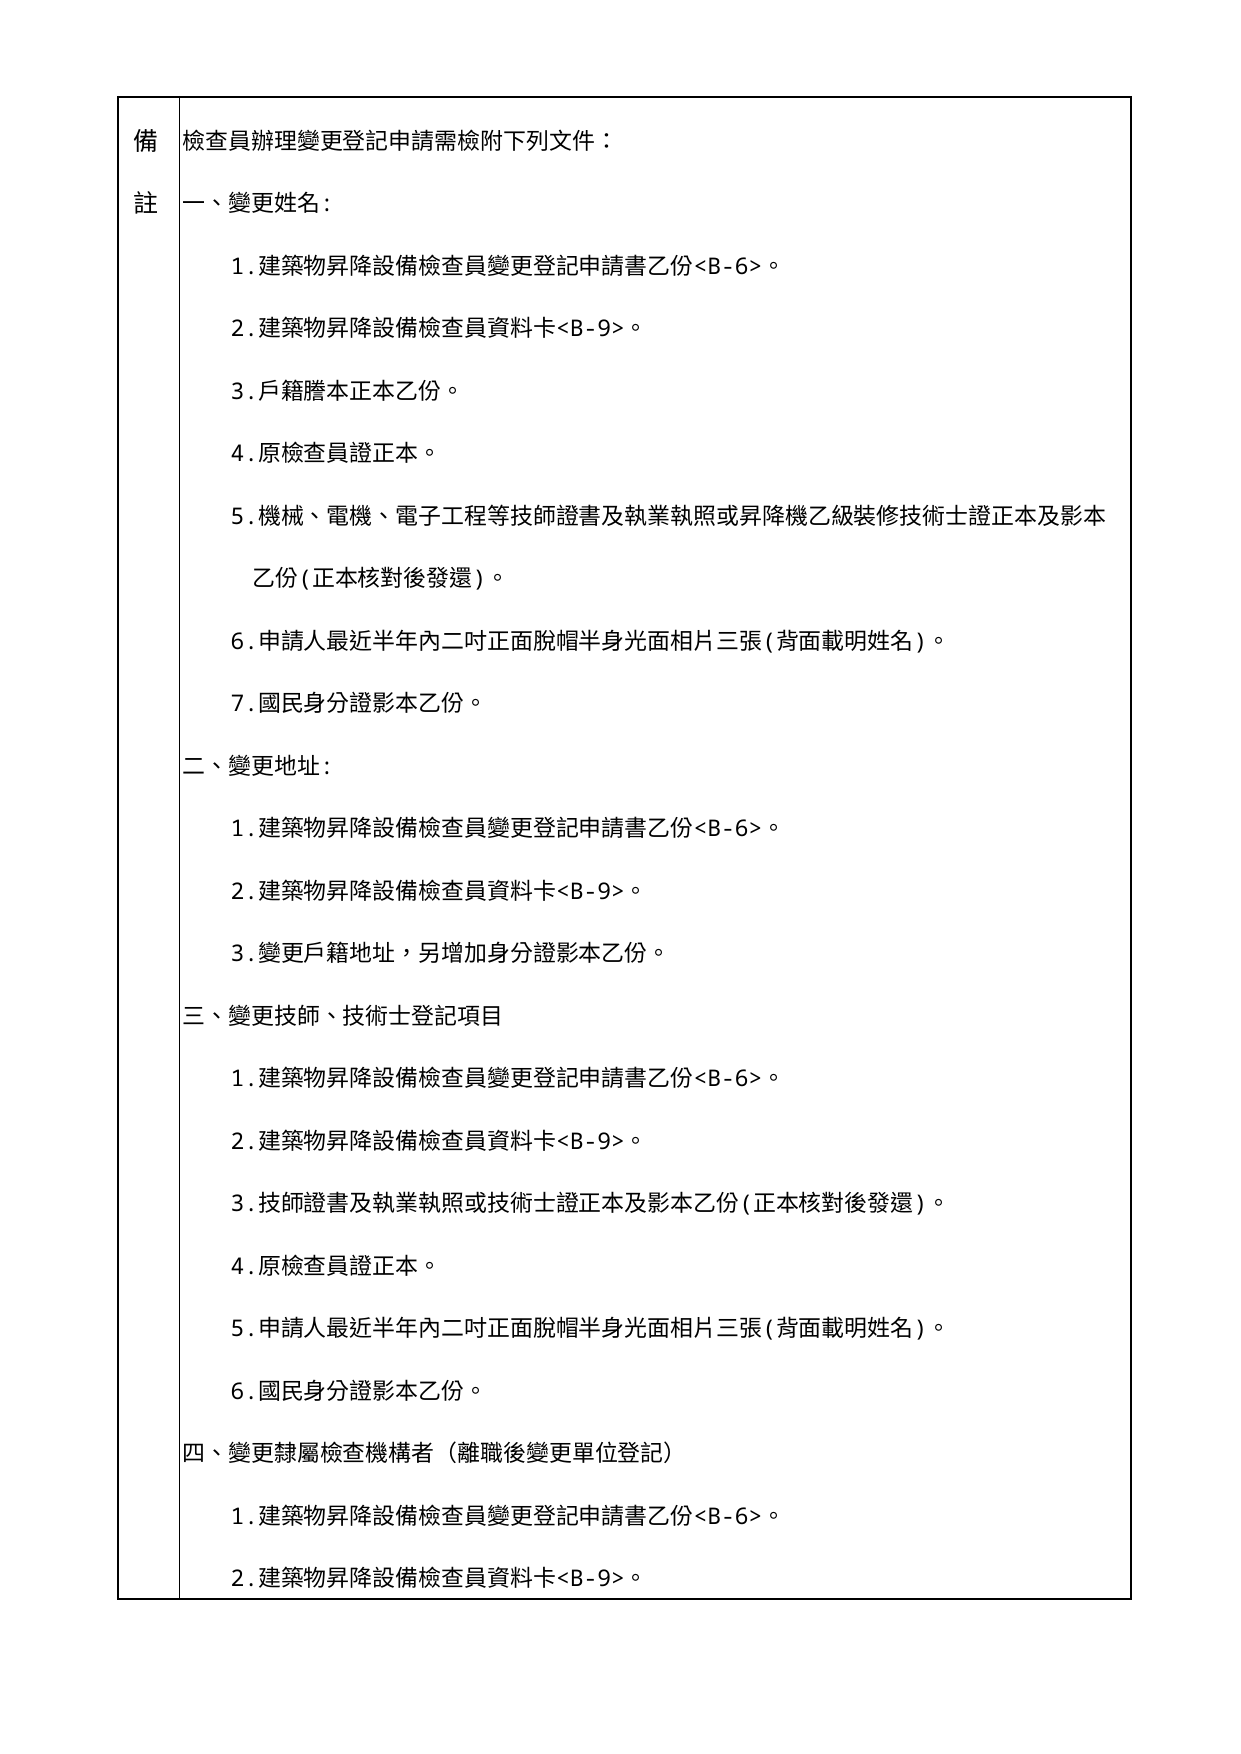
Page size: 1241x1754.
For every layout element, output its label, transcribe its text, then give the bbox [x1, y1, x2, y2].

table_header 備註 [119, 98, 179, 1598]
table_header 檢查員辦理變更登記申請需檢附下列文件： 一、變更姓名: 1.建築物昇降設備檢查員變更登記申請書乙份<B-6>。 2.建築物昇降設備檢查員資料卡<B-9>。 3.戶籍謄本正本乙份。 4.原檢查員證正本。 5.機械、電機、電子工程等技師證書及執業執照或昇降機乙級裝修技術士證正本及影本乙份(正本核對後發還)。 6.申請人最近半年內二吋正面脫帽半身光面相片三張(背面載明姓名)。 7.國民身分證影本乙份。 二、變更地址: 1.建築物昇降設備檢查員變更登記申請書乙份<B-6>。 2.建築物昇降設備檢查員資料卡<B-9>。 3.變更戶籍地址，另增加身分證影本乙份。 三、變更技師、技術士登記項目 1.建築物昇降設備檢查員變更登記申請書乙份<B-6>。 2.建築物昇降設備檢查員資料卡<B-9>。 3.技師證書及執業執照或技術士證正本及影本乙份(正本核對後發還)。 4.原檢查員證正本。 5.申請人最近半年內二吋正面脫帽半身光面相片三張(背面載明姓名)。 6.國民身分證影本乙份。 四、變更隸屬檢查機構者（離職後變更單位登記） 1.建築物昇降設備檢查員變更登記申請書乙份<B-6>。 2.建築物昇降設備檢查員資料卡<B-9>。 [180, 98, 1130, 1598]
